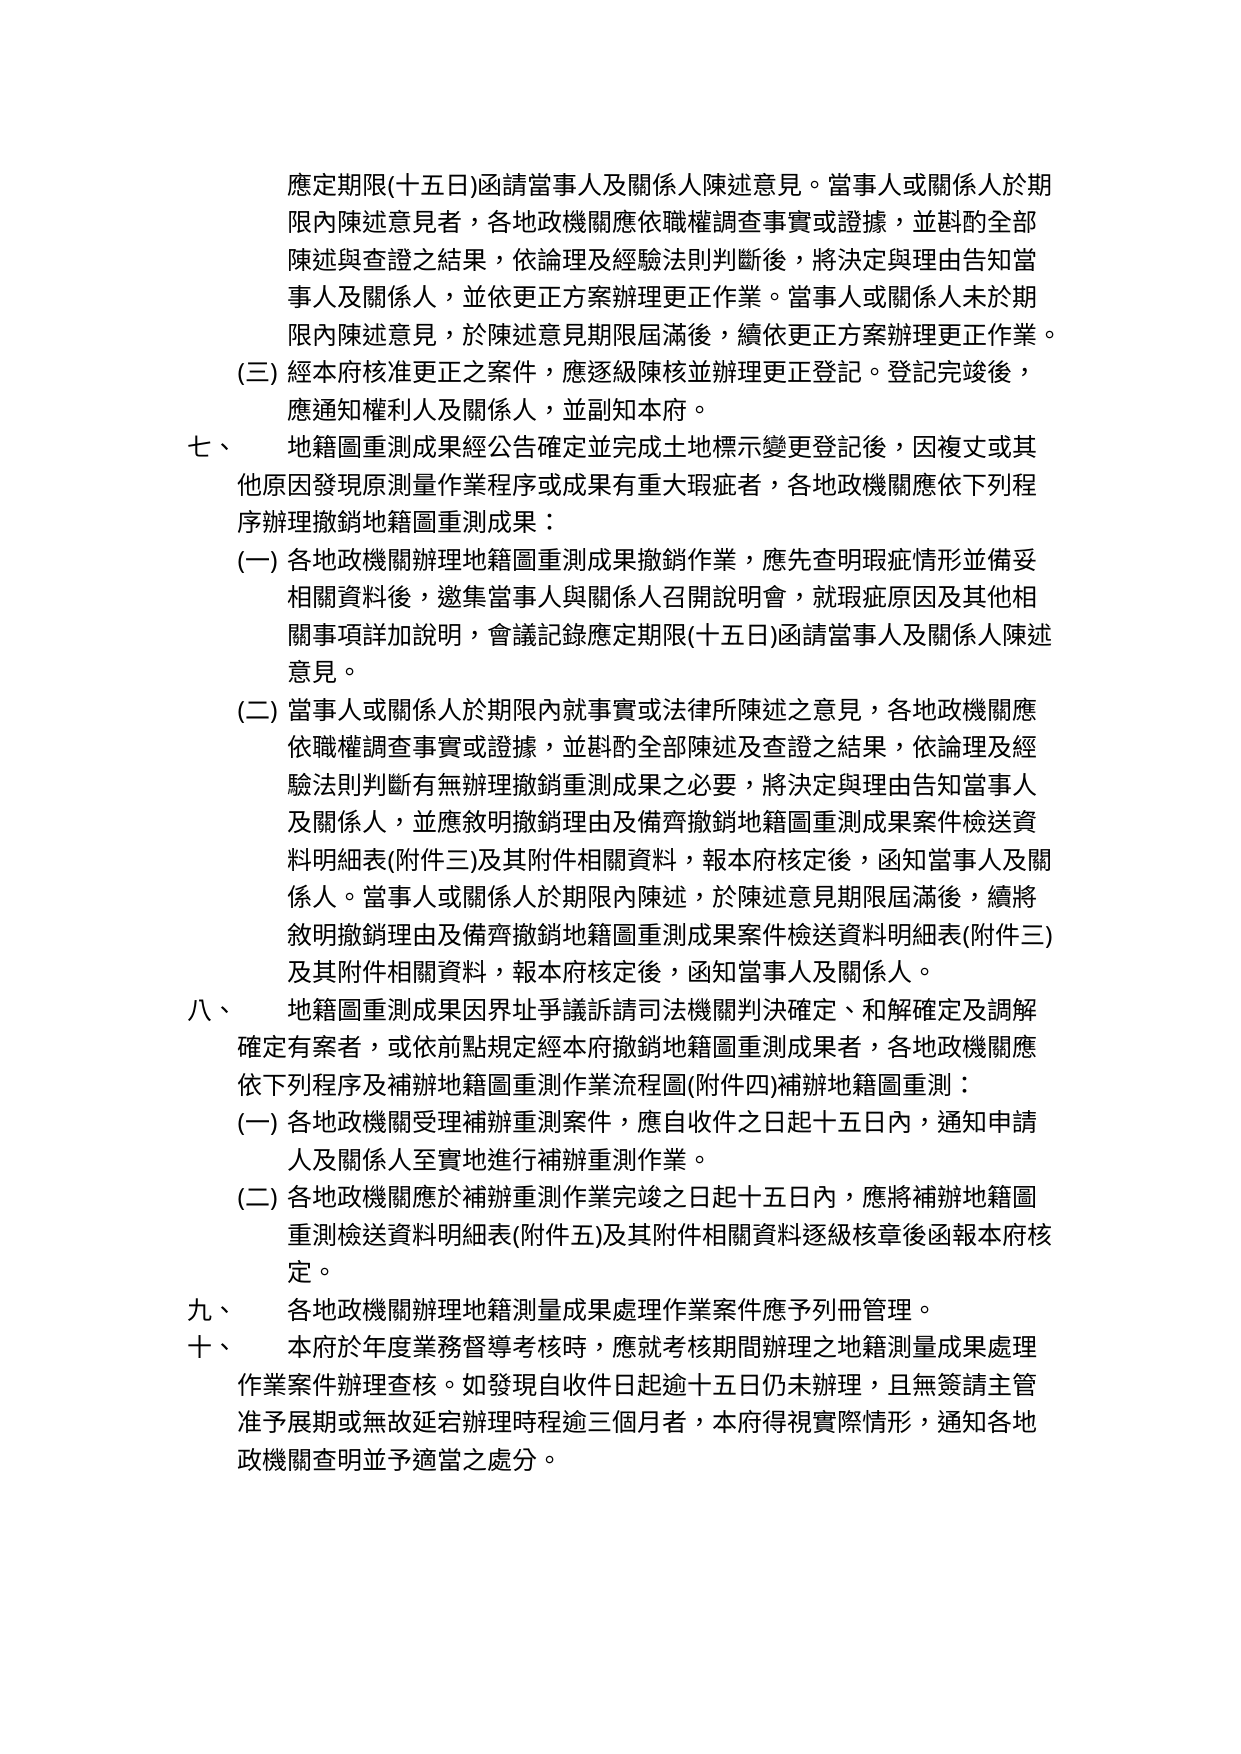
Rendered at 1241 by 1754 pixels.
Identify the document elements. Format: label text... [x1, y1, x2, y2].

list 各地政機關辦理地籍圖重測成果撤銷作業，應先查明瑕疵情形並備妥相關資料後，邀集當事人與關係人召開說明會，就瑕疵原因及其他相關事項詳加說明，會議記錄應定期限(十五日)函請當事人及關係人陳述意見。 [237, 539, 1053, 689]
list 各地政機關應於補辦重測作業完竣之日起十五日內，應將補辦地籍圖重測檢送資料明細表(附件五)及其附件相關資料逐級核章後函報本府核定。 [237, 1177, 1053, 1289]
list 經本府核准更正之案件，應逐級陳核並辦理更正登記。登記完竣後，應通知權利人及關係人，並副知本府。 [237, 352, 1053, 427]
list 各地政機關辦理地籍測量成果處理作業案件應予列冊管理。 [187, 1289, 1053, 1327]
list 地籍圖重測成果經公告確定並完成土地標示變更登記後，因複丈或其他原因發現原測量作業程序或成果有重大瑕疵者，各地政機關應依下列程序辦理撤銷地籍圖重測成果： [187, 427, 1053, 539]
list 地籍圖重測成果因界址爭議訴請司法機關判決確定、和解確定及調解確定有案者，或依前點規定經本府撤銷地籍圖重測成果者，各地政機關應依下列程序及補辦地籍圖重測作業流程圖(附件四)補辦地籍圖重測： [187, 989, 1053, 1102]
list 當事人或關係人於期限內就事實或法律所陳述之意見，各地政機關應依職權調查事實或證據，並斟酌全部陳述及查證之結果，依論理及經驗法則判斷有無辦理撤銷重測成果之必要，將決定與理由告知當事人及關係人，並應敘明撤銷理由及備齊撤銷地籍圖重測成果案件檢送資料明細表(附件三)及其附件相關資料，報本府核定後，函知當事人及關係人。當事人或關係人於期限內陳述，於陳述意見期限屆滿後，續將敘明撤銷理由及備齊撤銷地籍圖重測成果案件檢送資料明細表(附件三)及其附件相關資料，報本府核定後，函知當事人及關係人。 [237, 689, 1053, 989]
list 本府於年度業務督導考核時，應就考核期間辦理之地籍測量成果處理作業案件辦理查核。如發現自收件日起逾十五日仍未辦理，且無簽請主管准予展期或無故延宕辦理時程逾三個月者，本府得視實際情形，通知各地政機關查明並予適當之處分。 [187, 1327, 1053, 1477]
list 各地政機關受理補辦重測案件，應自收件之日起十五日內，通知申請人及關係人至實地進行補辦重測作業。 [237, 1102, 1053, 1177]
list 辦理更正作業程序，應於查證相關資料後，邀集當事人與關係人召開說明會，就錯誤原因、更正方案及其他相關事項詳加說明，會議記錄應定期限(十五日)函請當事人及關係人陳述意見。當事人或關係人於期限內陳述意見者，各地政機關應依職權調查事實或證據，並斟酌全部陳述與查證之結果，依論理及經驗法則判斷後，將決定與理由告知當事人及關係人，並依更正方案辦理更正作業。當事人或關係人未於期限內陳述意見，於陳述意見期限屆滿後，續依更正方案辦理更正作業。 [237, 164, 1053, 352]
